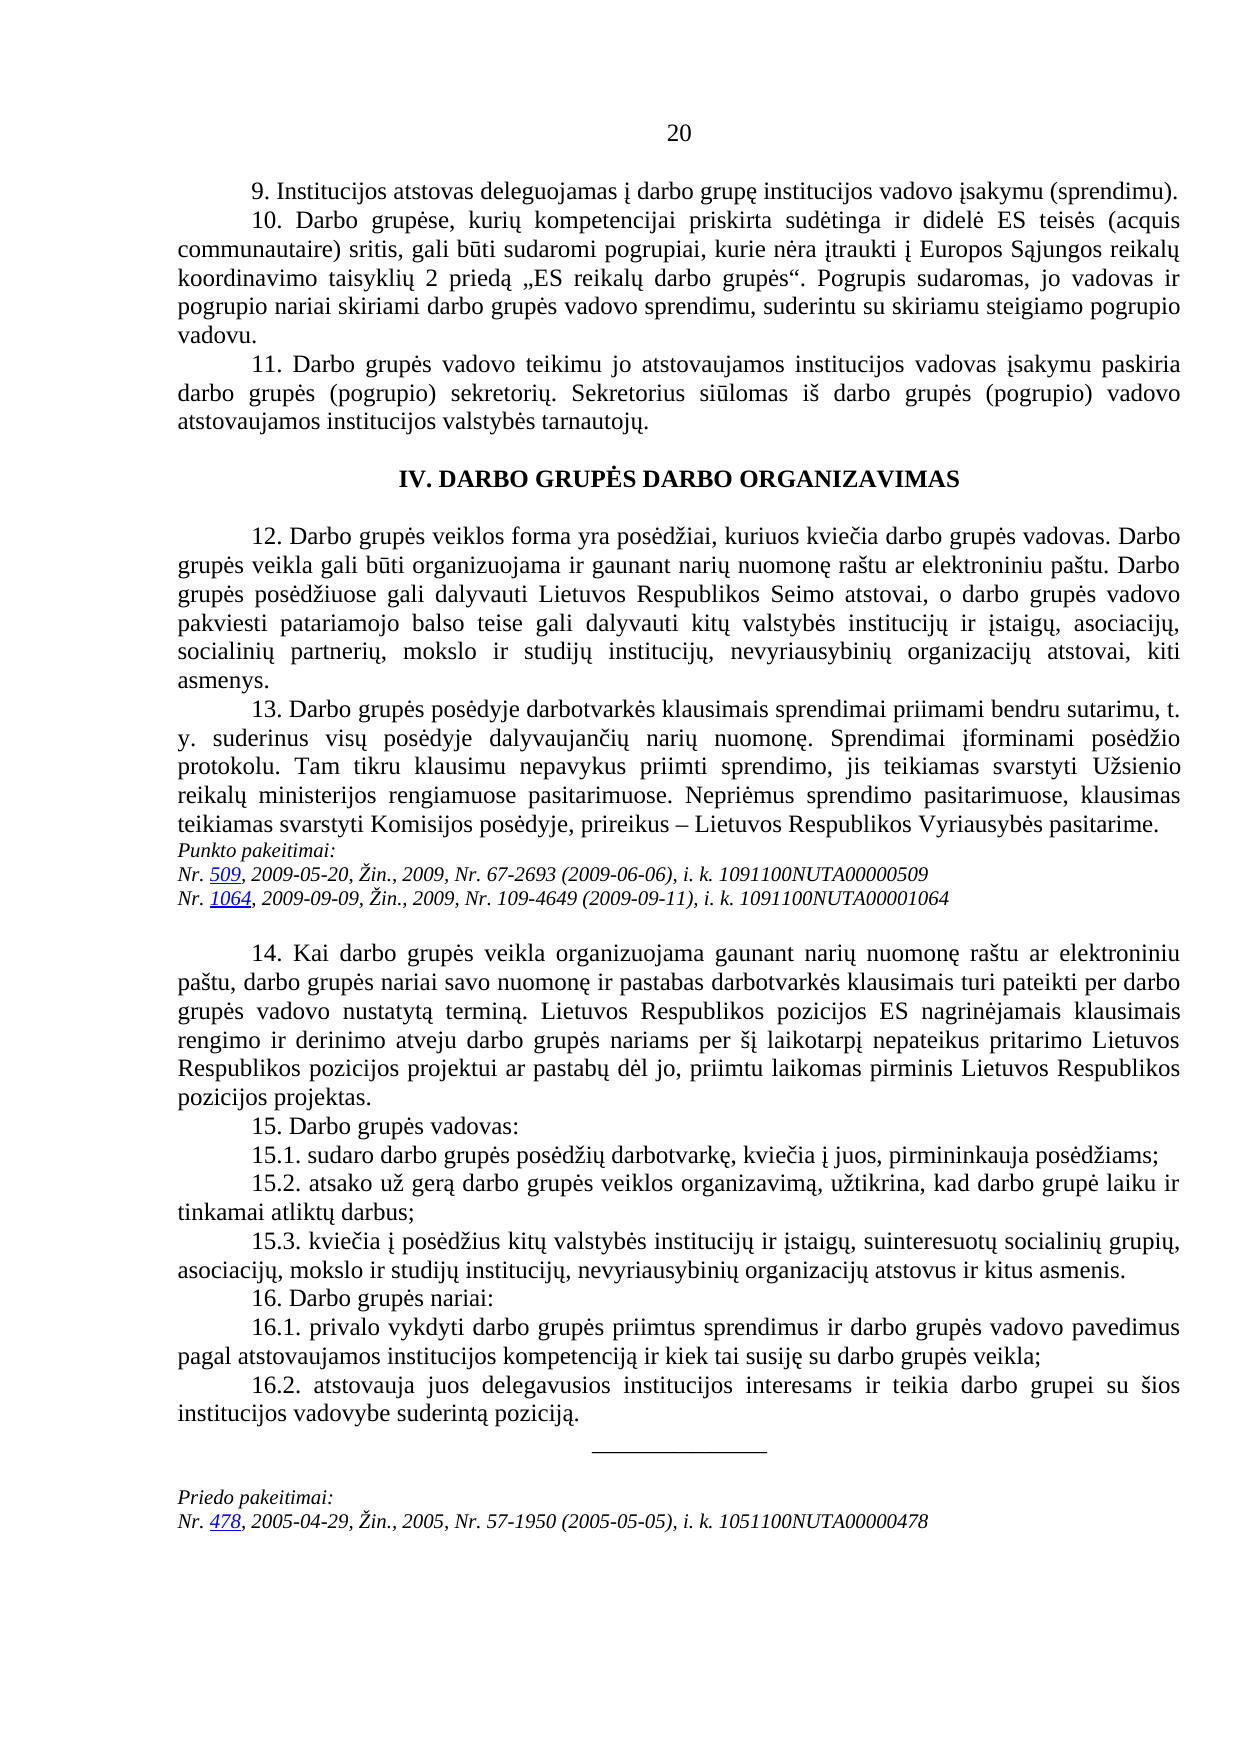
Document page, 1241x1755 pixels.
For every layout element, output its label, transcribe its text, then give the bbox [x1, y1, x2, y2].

text Nr. 509, 2009-05-20, Žin., 2009, Nr. 67-2693 (2009-06-06), i. k. 1091100NUTA00000509 [177, 862, 1181, 886]
text Punkto pakeitimai: [177, 838, 1181, 862]
text 15.3. kviečia į posėdžius kitų valstybės institucijų ir įstaigų, suinteresuotų socialinių grupių, asociacijų, mokslo ir studijų institucijų, nevyriausybinių organizacijų atstovus ir kitus asmenis. [177, 1226, 1181, 1283]
text 15.2. atsako už gerą darbo grupės veiklos organizavimą, užtikrina, kad darbo grupė laiku ir tinkamai atliktų darbus; [177, 1168, 1181, 1226]
text Priedo pakeitimai: [177, 1485, 1181, 1509]
text IV. DARBO GRUPĖS DARBO ORGANIZAVIMAS [177, 464, 1181, 493]
text 14. Kai darbo grupės veikla organizuojama gaunant narių nuomonę raštu ar elektroniniu paštu, darbo grupės nariai savo nuomonę ir pastabas darbotvarkės klausimais turi pateikti per darbo grupės vadovo nustatytą terminą. Lietuvos Respublikos pozicijos ES nagrinėjamais klausimais rengimo ir derinimo atveju darbo grupės nariams per šį laikotarpį nepateikus pritarimo Lietuvos Respublikos pozicijos projektui ar pastabų dėl jo, priimtu laikomas pirminis Lietuvos Respublikos pozicijos projektas. [177, 938, 1181, 1111]
text Nr. 478, 2005-04-29, Žin., 2005, Nr. 57-1950 (2005-05-05), i. k. 1051100NUTA00000478 [177, 1509, 1181, 1533]
text 9. Institucijos atstovas deleguojamas į darbo grupę institucijos vadovo įsakymu (sprendimu). [177, 176, 1181, 205]
text 13. Darbo grupės posėdyje darbotvarkės klausimais sprendimai priimami bendru sutarimu, t. y. suderinus visų posėdyje dalyvaujančių narių nuomonę. Sprendimai įforminami posėdžio protokolu. Tam tikru klausimu nepavykus priimti sprendimo, jis teikiamas svarstyti Užsienio reikalų ministerijos rengiamuose pasitarimuose. Nepriėmus sprendimo pasitarimuose, klausimas teikiamas svarstyti Komisijos posėdyje, prireikus – Lietuvos Respublikos Vyriausybės pasitarime. [177, 694, 1181, 838]
text 10. Darbo grupėse, kurių kompetencijai priskirta sudėtinga ir didelė ES teisės (acquis communautaire) sritis, gali būti sudaromi pogrupiai, kurie nėra įtraukti į Europos Sąjungos reikalų koordinavimo taisyklių 2 priedą „ES reikalų darbo grupės“. Pogrupis sudaromas, jo vadovas ir pogrupio nariai skiriami darbo grupės vadovo sprendimu, suderintu su skiriamu steigiamo pogrupio vadovu. [177, 205, 1181, 349]
text 12. Darbo grupės veiklos forma yra posėdžiai, kuriuos kviečia darbo grupės vadovas. Darbo grupės veikla gali būti organizuojama ir gaunant narių nuomonę raštu ar elektroniniu paštu. Darbo grupės posėdžiuose gali dalyvauti Lietuvos Respublikos Seimo atstovai, o darbo grupės vadovo pakviesti patariamojo balso teise gali dalyvauti kitų valstybės institucijų ir įstaigų, asociacijų, socialinių partnerių, mokslo ir studijų institucijų, nevyriausybinių organizacijų atstovai, kiti asmenys. [177, 521, 1181, 694]
text 16.2. atstovauja juos delegavusios institucijos interesams ir teikia darbo grupei su šios institucijos vadovybe suderintą poziciją. [177, 1370, 1181, 1427]
text 15.1. sudaro darbo grupės posėdžių darbotvarkę, kviečia į juos, pirmininkauja posėdžiams; [177, 1140, 1181, 1168]
text 15. Darbo grupės vadovas: [177, 1111, 1181, 1140]
text 16.1. privalo vykdyti darbo grupės priimtus sprendimus ir darbo grupės vadovo pavedimus pagal atstovaujamos institucijos kompetenciją ir kiek tai susiję su darbo grupės veikla; [177, 1312, 1181, 1370]
text 16. Darbo grupės nariai: [177, 1283, 1181, 1312]
text 11. Darbo grupės vadovo teikimu jo atstovaujamos institucijos vadovas įsakymu paskiria darbo grupės (pogrupio) sekretorių. Sekretorius siūlomas iš darbo grupės (pogrupio) vadovo atstovaujamos institucijos valstybės tarnautojų. [177, 349, 1181, 435]
text ______________ [177, 1427, 1181, 1456]
text Nr. 1064, 2009-09-09, Žin., 2009, Nr. 109-4649 (2009-09-11), i. k. 1091100NUTA00001064 [177, 886, 1181, 910]
